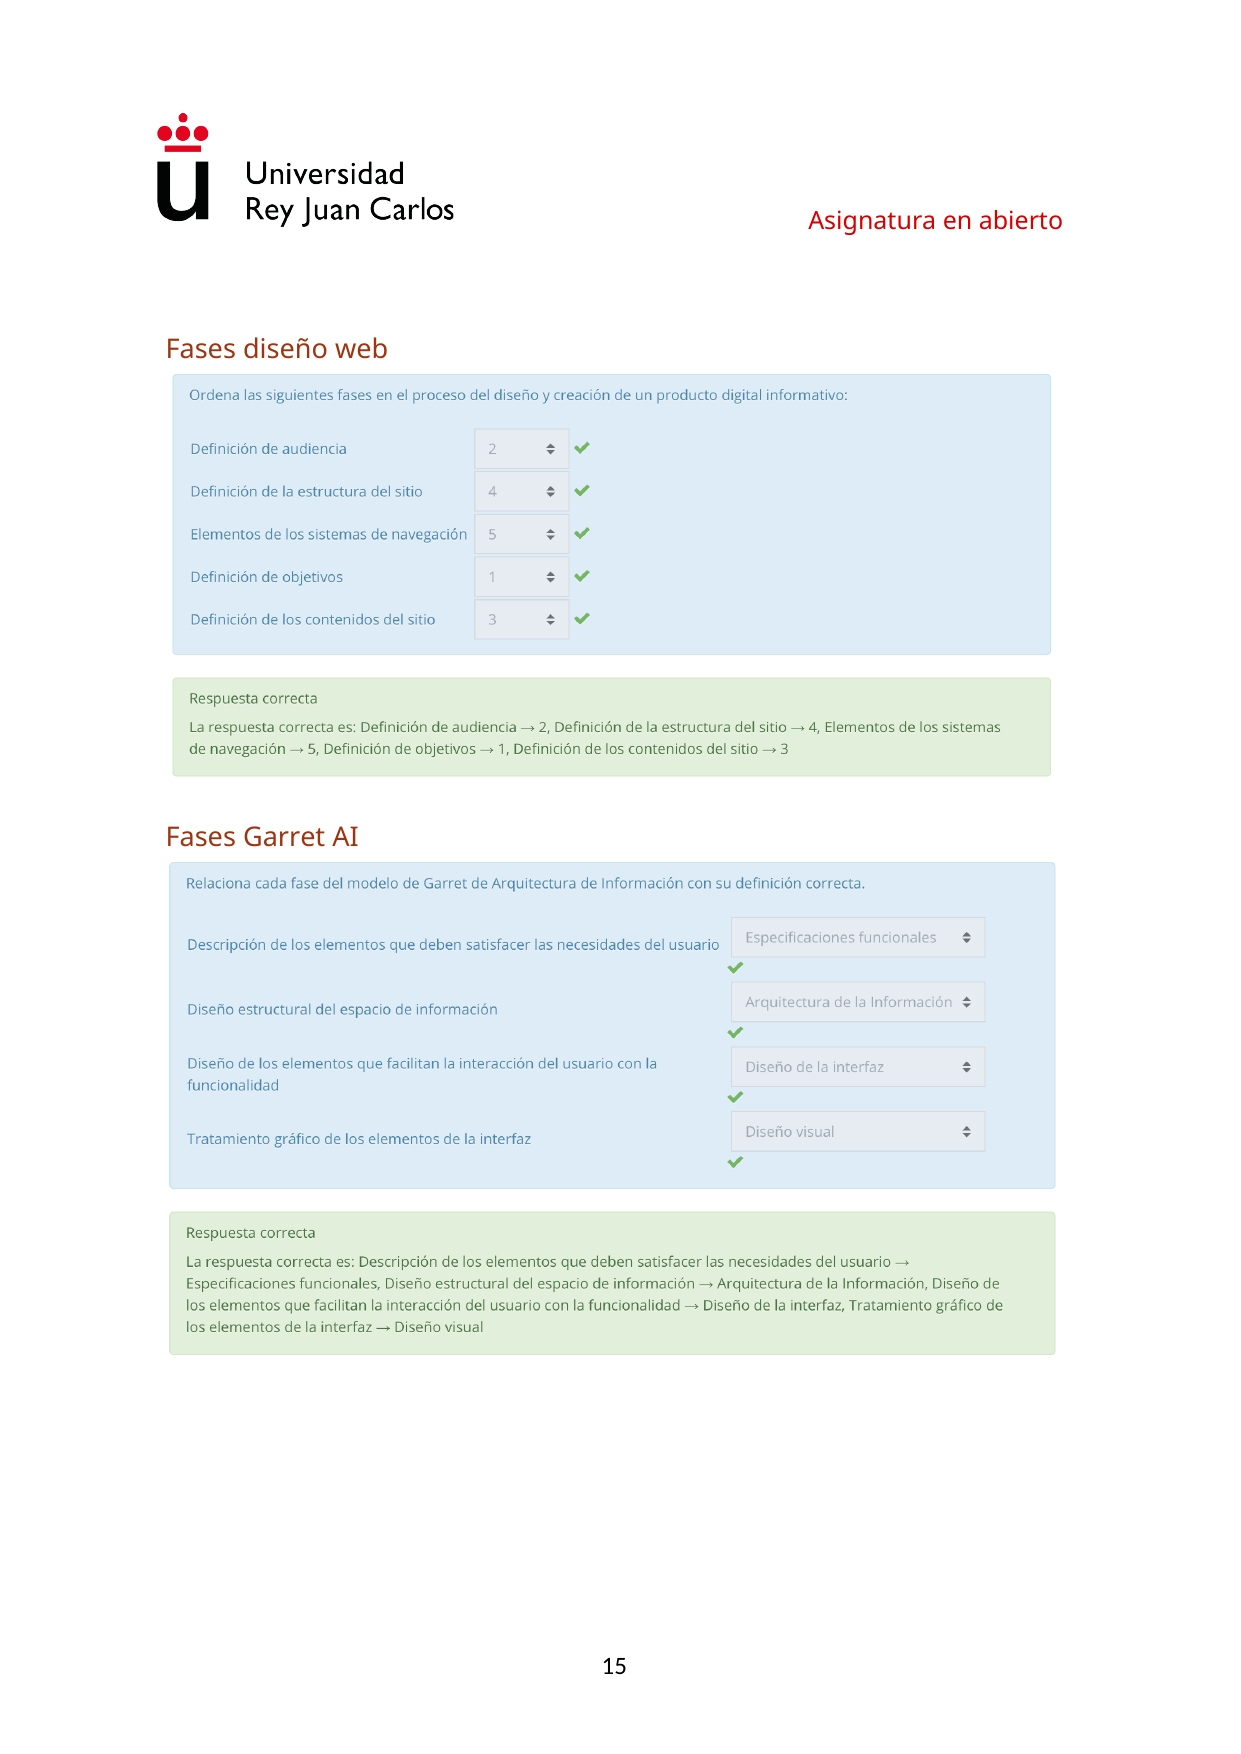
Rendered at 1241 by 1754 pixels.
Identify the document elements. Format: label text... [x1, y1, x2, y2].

picture [165, 854, 1063, 1362]
subtitle Fases Garret AI [165, 817, 1063, 854]
subtitle Fases diseño web [165, 330, 1063, 366]
picture [165, 366, 1063, 783]
picture [157, 113, 454, 227]
